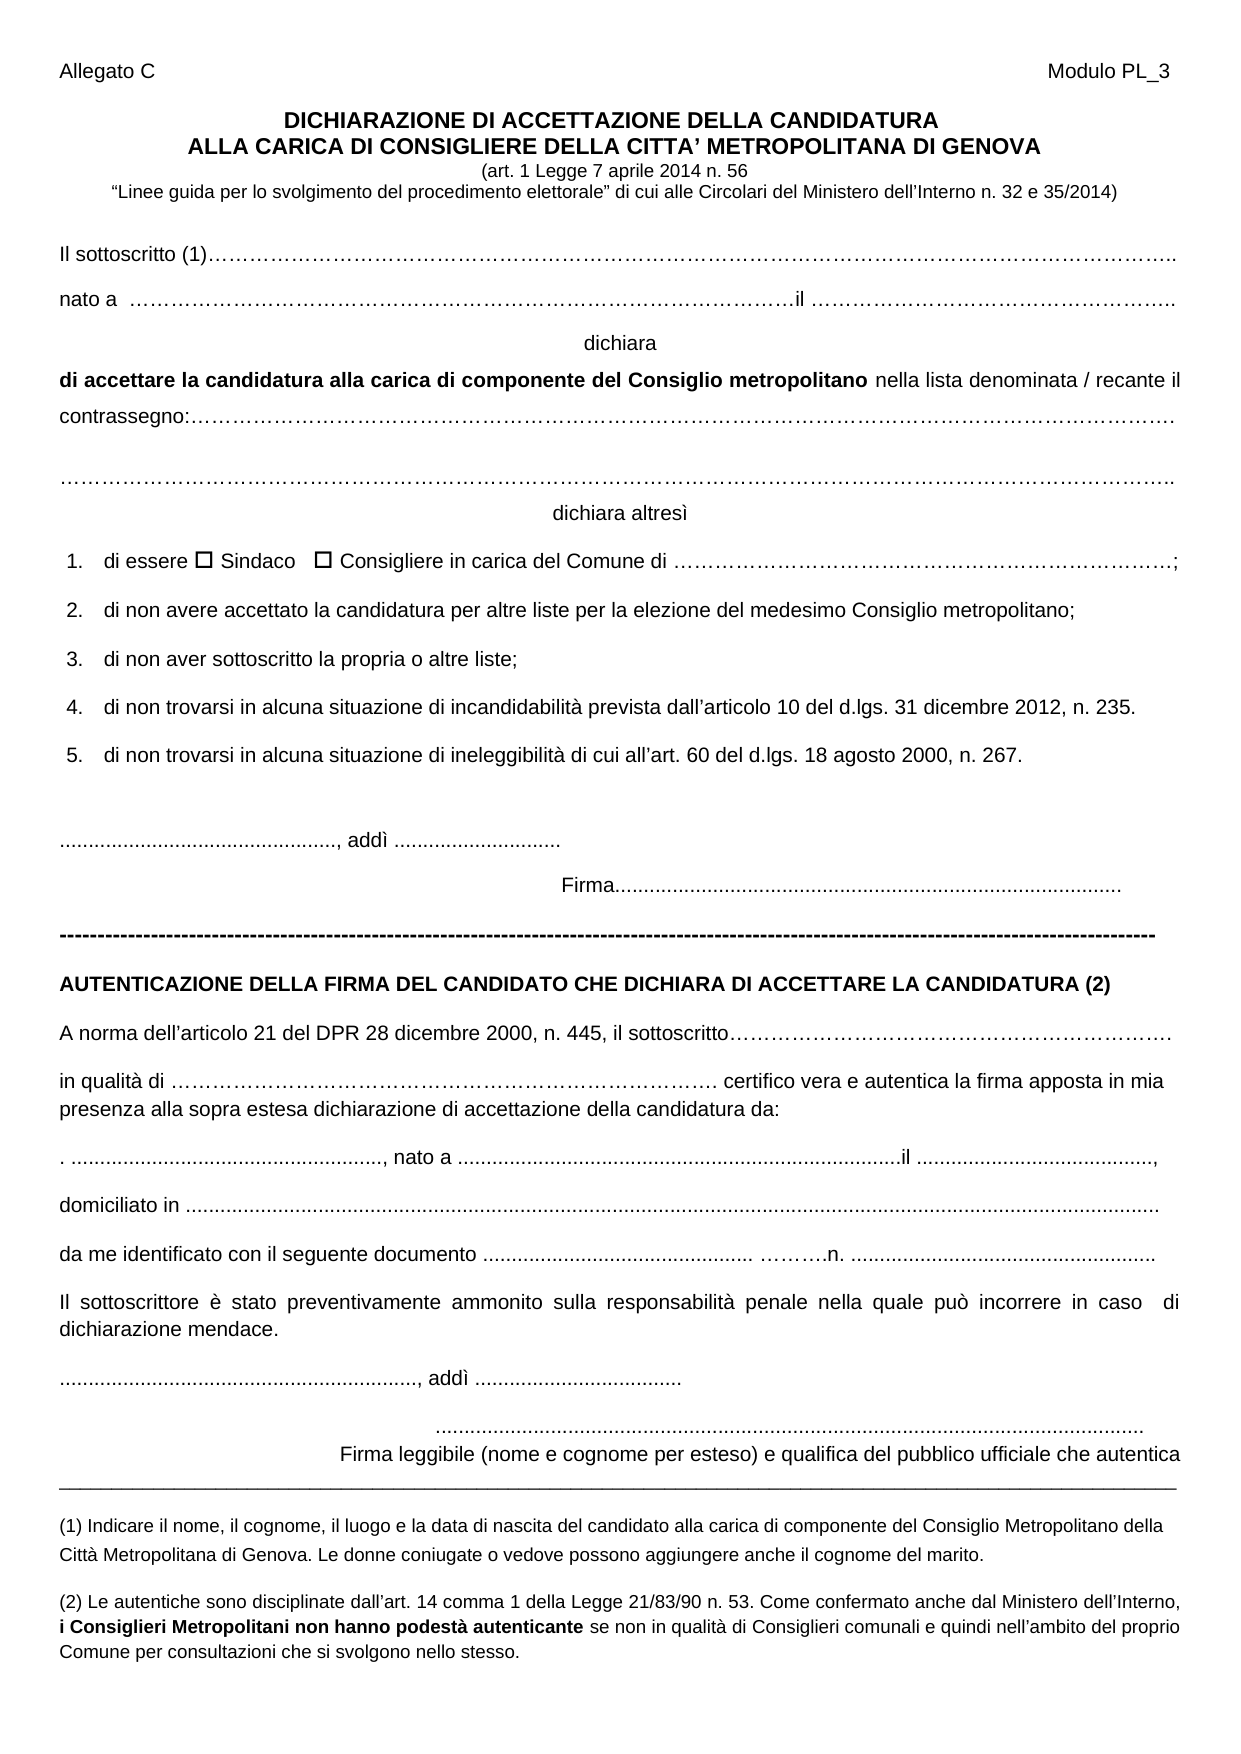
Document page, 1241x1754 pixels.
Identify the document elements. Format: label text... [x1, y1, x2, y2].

list di essere  Sindaco  Consigliere in carica del Comune di ………………………………………………………………; [66, 549, 1181, 574]
text . ......................................................, nato a .............................................................................il ........................................., [59, 1145, 1181, 1169]
list di non aver sottoscritto la propria o altre liste; [66, 647, 1181, 671]
text Firma........................................................................................ [561, 873, 1181, 897]
text Il sottoscrittore è stato preventivamente ammonito sulla responsabilità penale nella quale può incorrere in caso di dichiarazione mendace. [59, 1290, 1181, 1341]
text Firma leggibile (nome e cognome per esteso) e qualifica del pubblico ufficiale che autentica [59, 1441, 1181, 1465]
list di non avere accettato la candidatura per altre liste per la elezione del medesimo Consiglio metropolitano; [66, 598, 1181, 622]
text ___________________________________________________________________________________________________________ [59, 1469, 1181, 1491]
text ................................................, addì ............................. [59, 828, 1181, 852]
text ------------------------------------------------------------------------------------------------------------------------------------------------ [59, 921, 1181, 948]
text nato a ……………………………………………………………………………………il …………………………………………….. [59, 286, 1181, 310]
text AUTENTICAZIONE DELLA FIRMA DEL CANDIDATO CHE DICHIARA DI ACCETTARE LA CANDIDATURA (2) [59, 972, 1181, 996]
text (1) Indicare il nome, il cognome, il luogo e la data di nascita del candidato alla carica di componente del Consiglio Metropolitano della Città Metropolitana di Genova. Le donne coniugate o vedove possono aggiungere anche il cognome del marito. [59, 1514, 1181, 1566]
table_cell DICHIARAZIONE DI ACCETTAZIONE DELLA CANDIDATURA ALLA CARICA DI CONSIGLIERE DELLA CITTA’ METROPOLITANA DI GENOVA (art. 1 Legge 7 aprile 2014 n. 56 “Linee guida per lo svolgimento del procedimento elettorale” di cui alle Circolari del Ministero dell’Interno n. 32 e 35/2014) [48, 83, 1181, 203]
text Il sottoscritto (1)………………………………………………………………………………………………………………………….. [59, 242, 1181, 266]
text da me identificato con il seguente documento ............................................... ……….n. ..................................................... [59, 1241, 1181, 1265]
text A norma dell’articolo 21 del DPR 28 dicembre 2000, n. 445, il sottoscritto………………………………………………………. [59, 1021, 1181, 1044]
text .............................................................., addì .................................... [59, 1366, 1181, 1389]
text di accettare la candidatura alla carica di componente del Consiglio metropolitano nella lista denominata / recante il contrassegno:……………………………………………………………………………………………………………………………. [59, 368, 1181, 428]
text dichiara altresì [59, 501, 1181, 525]
text dichiara [59, 331, 1181, 355]
list di non trovarsi in alcuna situazione di incandidabilità prevista dall’articolo 10 del d.lgs. 31 dicembre 2012, n. 235. [66, 695, 1181, 719]
text domiciliato in ......................................................................................................................................................................... [59, 1193, 1181, 1217]
text …………………………………………………………………………………………………………………………………………….. [59, 464, 1181, 488]
table_header Modulo PL_3 [1004, 59, 1181, 83]
text (2) Le autentiche sono disciplinate dall’art. 14 comma 1 della Legge 21/83/90 n. 53. Come confermato anche dal Ministero dell’Interno, i Consiglieri Metropolitani non hanno podestà autenticante se non in qualità di Consiglieri comunali e quindi nell’ambito del proprio Comune per consultazioni che si svolgono nello stesso. [59, 1591, 1181, 1662]
table_header Allegato C [48, 59, 1004, 83]
text in qualità di ……………………………………………………………………. certifico vera e autentica la firma apposta in mia presenza alla sopra estesa dichiarazione di accettazione della candidatura da: [59, 1069, 1181, 1120]
list di non trovarsi in alcuna situazione di ineleggibilità di cui all’art. 60 del d.lgs. 18 agosto 2000, n. 267. [66, 743, 1181, 767]
text ........................................................................................................................... [59, 1414, 1181, 1438]
